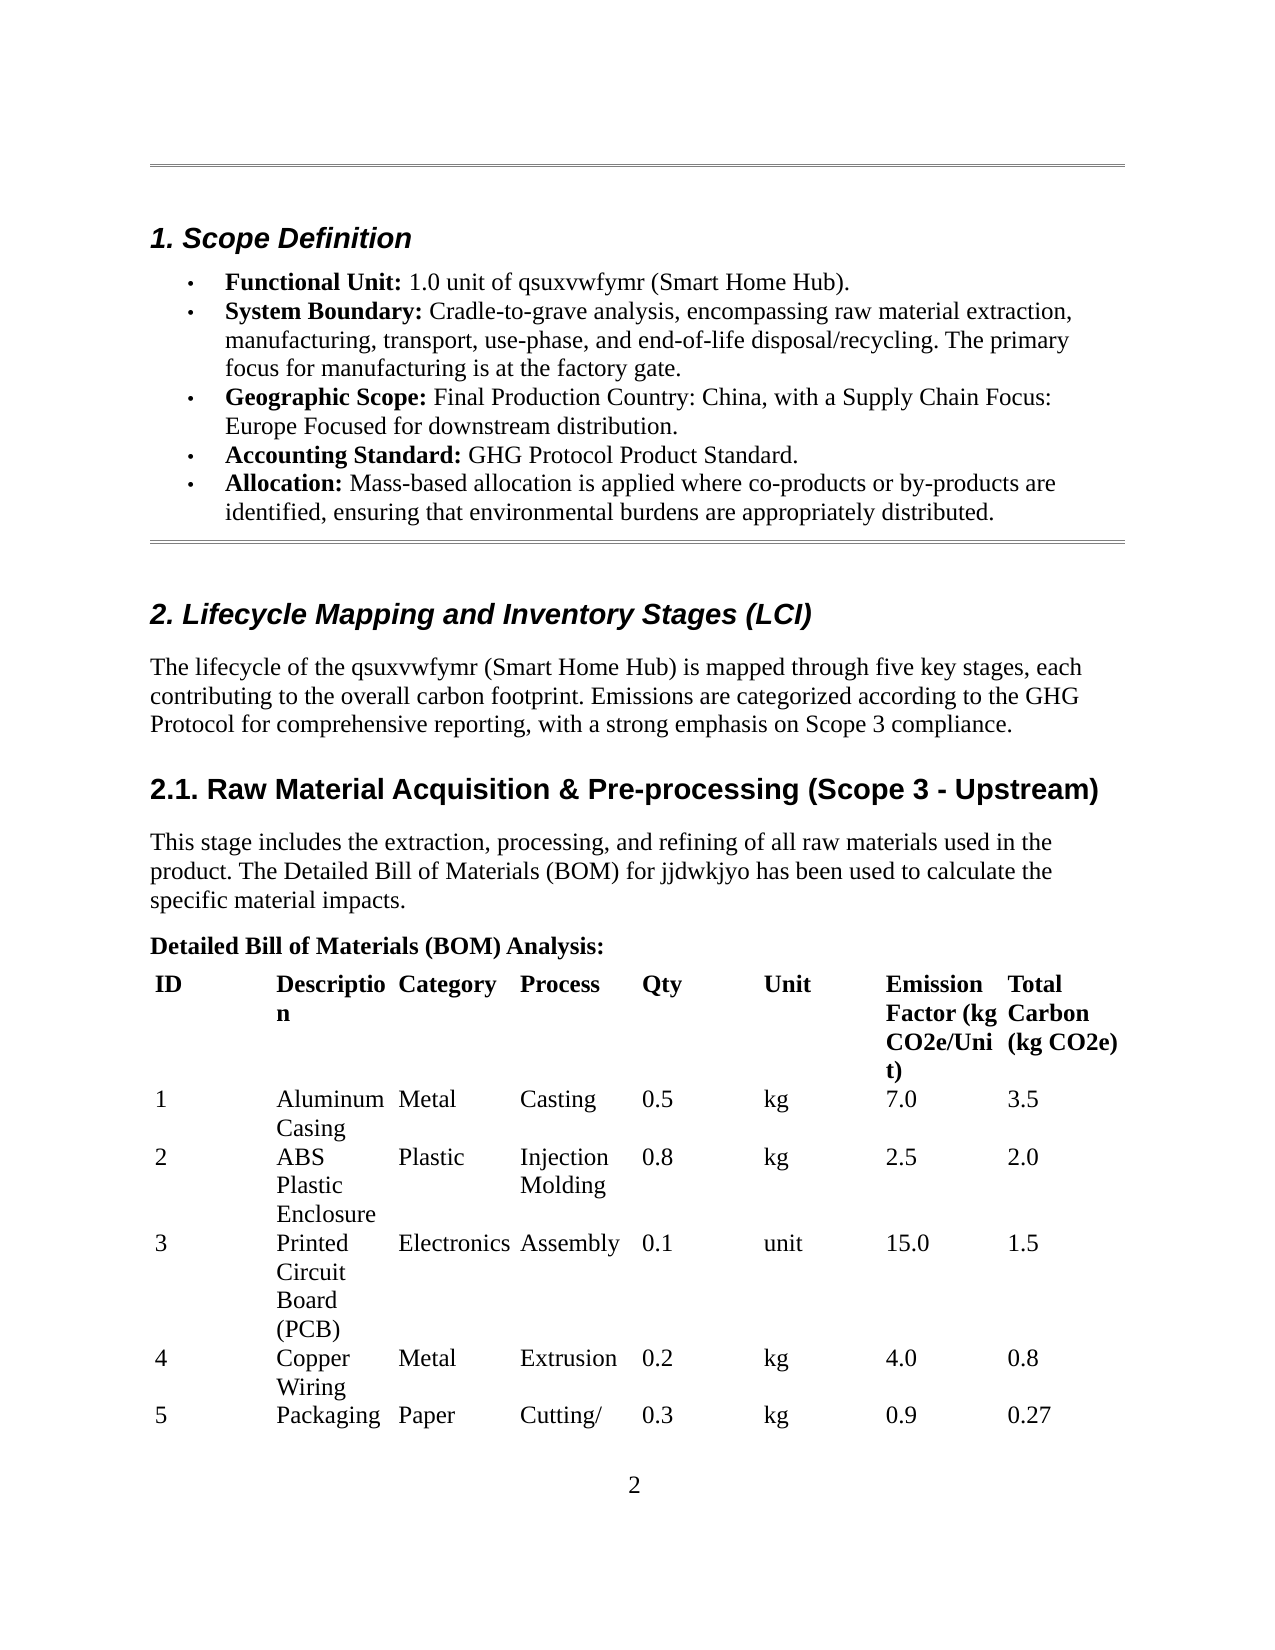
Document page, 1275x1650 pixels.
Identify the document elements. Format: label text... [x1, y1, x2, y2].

table_cell kg [759, 1343, 881, 1400]
table_cell Metal [394, 1343, 516, 1400]
table_cell Packaging [272, 1400, 394, 1429]
text Detailed Bill of Materials (BOM) Analysis: [150, 931, 1125, 960]
table_cell 7.0 [881, 1084, 1003, 1142]
table_cell 0.8 [1003, 1343, 1125, 1400]
table_header Total Carbon (kg CO2e) [1003, 969, 1125, 1084]
table_cell 1.5 [1003, 1228, 1125, 1343]
table_cell Aluminum Casing [272, 1084, 394, 1142]
table_cell 15.0 [881, 1228, 1003, 1343]
text This stage includes the extraction, processing, and refining of all raw materials used in the product. The Detailed Bill of Materials (BOM) for jjdwkjyo has been used to calculate the specific material impacts. [150, 827, 1125, 913]
table_cell Metal [394, 1084, 516, 1142]
table_cell unit [759, 1228, 881, 1343]
table_cell Extrusion [516, 1343, 637, 1400]
table_cell 0.1 [638, 1228, 759, 1343]
table_cell Electronics [394, 1228, 516, 1343]
table_cell 4.0 [881, 1343, 1003, 1400]
table_header Process [516, 969, 637, 1084]
table_cell 3.5 [1003, 1084, 1125, 1142]
list Accounting Standard: GHG Protocol Product Standard. [187, 440, 1125, 468]
table_header Category [394, 969, 516, 1084]
table_cell 0.3 [638, 1400, 759, 1429]
table_cell 4 [150, 1343, 272, 1400]
table_cell ABS Plastic Enclosure [272, 1142, 394, 1228]
table_cell Plastic [394, 1142, 516, 1228]
table_cell 0.9 [881, 1400, 1003, 1429]
table_header Qty [638, 969, 759, 1084]
table_cell 0.5 [638, 1084, 759, 1142]
table_cell 3 [150, 1228, 272, 1343]
table_cell Injection Molding [516, 1142, 637, 1228]
table_header Unit [759, 969, 881, 1084]
table_cell 2 [150, 1142, 272, 1228]
table_cell Printed Circuit Board (PCB) [272, 1228, 394, 1343]
table_header ID [150, 969, 272, 1084]
table_cell Casting [516, 1084, 637, 1142]
subtitle 2. Lifecycle Mapping and Inventory Stages (LCI) [150, 597, 1125, 631]
table_header Description [272, 969, 394, 1084]
table_cell Cutting/ [516, 1400, 637, 1429]
list Allocation: Mass-based allocation is applied where co-products or by-products are identified, ensuring that environmental burdens are appropriately distributed. [187, 468, 1125, 526]
list Geographic Scope: Final Production Country: China, with a Supply Chain Focus: Europe Focused for downstream distribution. [187, 382, 1125, 440]
table_cell Paper [394, 1400, 516, 1429]
subtitle 1. Scope Definition [150, 221, 1125, 255]
table_cell 2.5 [881, 1142, 1003, 1228]
list Functional Unit: 1.0 unit of qsuxvwfymr (Smart Home Hub). [187, 267, 1125, 296]
table_cell kg [759, 1084, 881, 1142]
table_header Emission Factor (kg CO2e/Unit) [881, 969, 1003, 1084]
table_cell 0.2 [638, 1343, 759, 1400]
subtitle 2.1. Raw Material Acquisition & Pre-processing (Scope 3 - Upstream) [150, 772, 1125, 806]
table_cell Copper Wiring [272, 1343, 394, 1400]
table_cell 5 [150, 1400, 272, 1429]
table_cell 1 [150, 1084, 272, 1142]
text The lifecycle of the qsuxvwfymr (Smart Home Hub) is mapped through five key stages, each contributing to the overall carbon footprint. Emissions are categorized according to the GHG Protocol for comprehensive reporting, with a strong emphasis on Scope 3 compliance. [150, 652, 1125, 738]
table_cell kg [759, 1400, 881, 1429]
table_cell 2.0 [1003, 1142, 1125, 1228]
table_cell 0.27 [1003, 1400, 1125, 1429]
list System Boundary: Cradle-to-grave analysis, encompassing raw material extraction, manufacturing, transport, use-phase, and end-of-life disposal/recycling. The primary focus for manufacturing is at the factory gate. [187, 296, 1125, 382]
table_cell kg [759, 1142, 881, 1228]
table_cell Assembly [516, 1228, 637, 1343]
table_cell 0.8 [638, 1142, 759, 1228]
